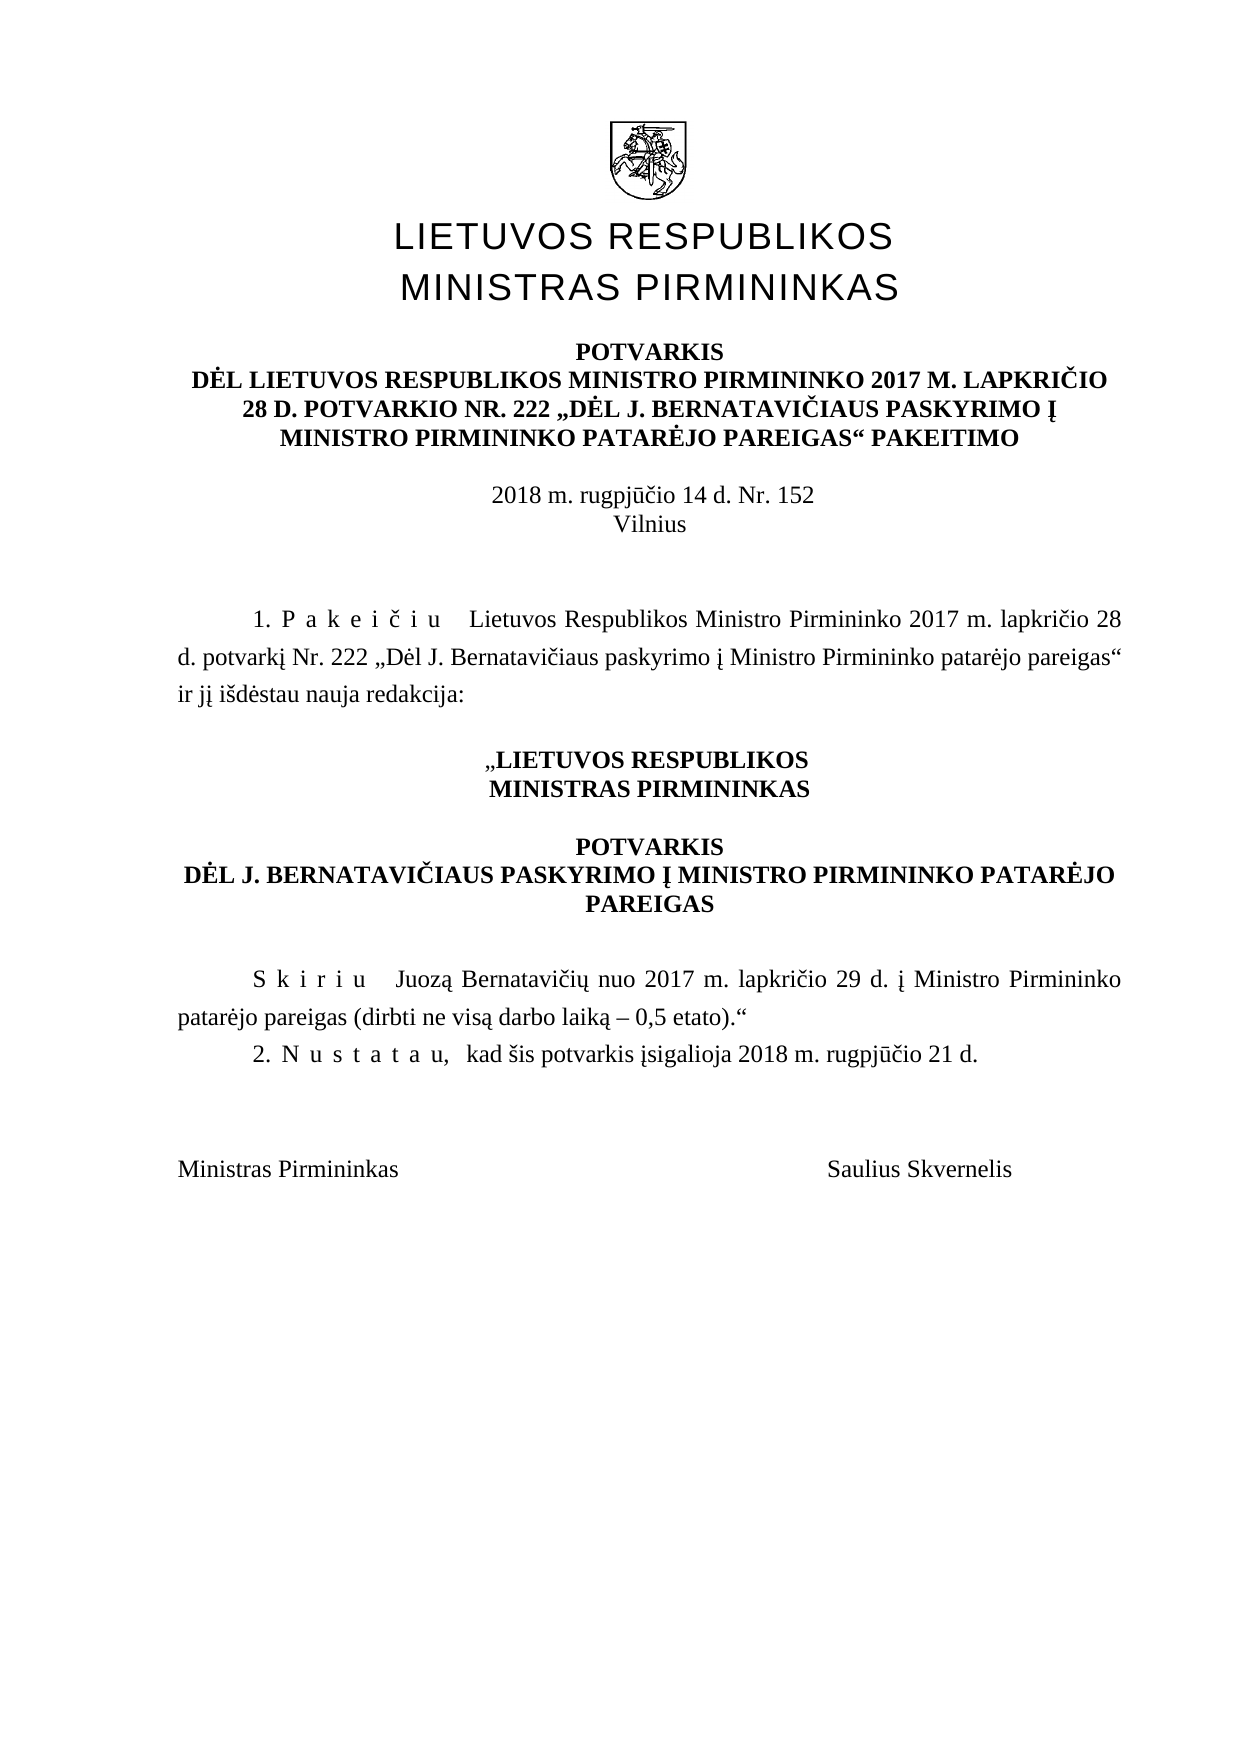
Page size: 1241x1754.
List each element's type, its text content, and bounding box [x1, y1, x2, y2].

text MINISTRAS PIRMININKAS [177, 265, 1122, 308]
text Vilnius [177, 509, 1122, 538]
text DĖL LIETUVOS RESPUBLIKOS MINISTRO PIRMININKO 2017 M. LAPKRIČIO 28 D. POTVARKIO nR. 222 „DĖL J. BERNATAVIČIAUS PASKYRIMO Į MINISTRO PIRMININKO PATARĖJO PAREIGAS“ pakeitimo [177, 366, 1122, 452]
text Ministras Pirmininkas Saulius Skvernelis [177, 1154, 1122, 1183]
text DĖL J. BERNATAVIČIAUS PASKYRIMO Į MINISTRO PIRMININKO PATARĖJO PAREIGAS [177, 861, 1122, 918]
text MINISTRAS PIRMININKAS [177, 774, 1122, 803]
text POTVARKIS [177, 832, 1122, 861]
text „LIETUVOS RESPUBLIKOS [177, 746, 1122, 774]
text 2018 m. rugpjūčio 14 d. Nr. 152 [177, 481, 1122, 509]
text 2.Nustatau, kad šis potvarkis įsigalioja 2018 m. rugpjūčio 21 d. [177, 1031, 1122, 1068]
text POTVARKIS [177, 337, 1122, 366]
text LIETUVOS RESPUBLIKOS [177, 214, 1122, 258]
text Skiriu Juozą Bernatavičių nuo 2017 m. lapkričio 29 d. į Ministro Pirmininko patarėjo pareigas (dirbti ne visą darbo laiką – 0,5 etato).“ [177, 956, 1122, 1031]
text 1.Pakeičiu Lietuvos Respublikos Ministro Pirmininko 2017 m. lapkričio 28 d. potvarkį Nr. 222 „Dėl J. Bernatavičiaus paskyrimo į Ministro Pirmininko patarėjo pareigas“ ir jį išdėstau nauja redakcija: [177, 596, 1122, 708]
